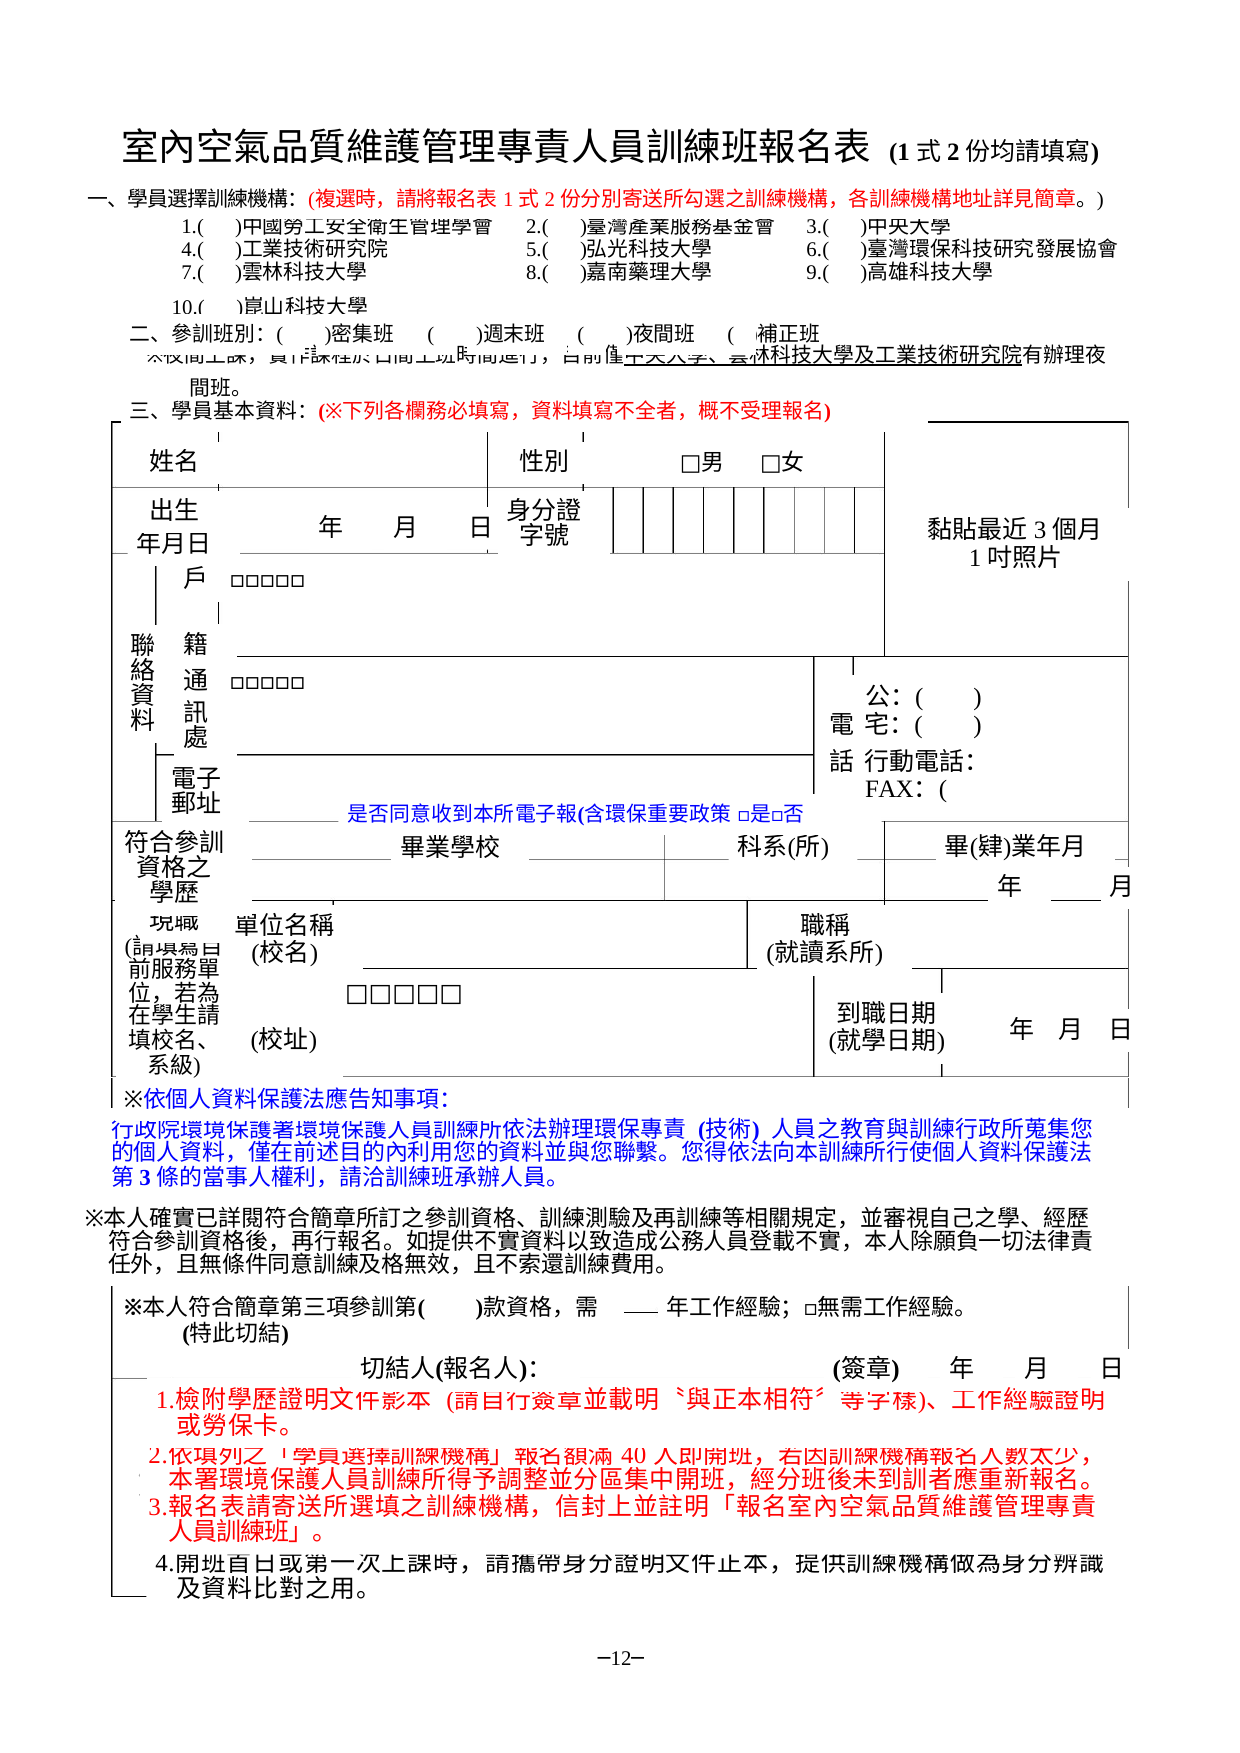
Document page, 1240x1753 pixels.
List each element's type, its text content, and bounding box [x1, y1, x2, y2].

text 8.( [526, 261, 562, 284]
text 月 [1109, 876, 1154, 901]
text 年月日 [136, 532, 231, 557]
text 3.報名表請寄送所選填之訓練機構，信封上並註明「報名室內空氣品質維護管理專責 [148, 1494, 1231, 1521]
text 學歷 [149, 882, 244, 907]
text 前服務單 [128, 959, 335, 983]
text 是否同意收到本所電子報(含環保重要政策 □是□否 [347, 803, 873, 826]
text 1.檢附學歷證明文件影本 (請自行簽章並載明〝與正本相符〞等字樣)、工作經驗證明 [156, 1387, 1231, 1414]
text 電 宅：( [829, 711, 943, 739]
text ※依個人資料保護法應告知事項： [124, 1089, 503, 1112]
text (校名) [251, 939, 354, 967]
text ( [727, 323, 747, 346]
text 及資料比對之用。 [176, 1577, 1231, 1602]
text 料 [130, 709, 174, 734]
text )崑山科技大學 [310, 296, 318, 314]
text 本署環境保護人員訓練所得予調整並分區集中開班，經分班後未到訓者應重新報名。 [169, 1469, 1231, 1494]
text 籍 [184, 633, 228, 658]
picture [467, 1286, 1129, 1378]
text )臺灣環保科技研究發展協會 [860, 238, 1138, 261]
text 資 [130, 684, 174, 709]
text 郵址 [171, 792, 241, 817]
text 公：( [865, 683, 943, 711]
text 絡 [130, 659, 175, 684]
text ) [973, 683, 1001, 711]
text (特此切結) [182, 1321, 459, 1346]
text 年 月 日 [1009, 1018, 1154, 1043]
text 行政院環境保護署環境保護人員訓練所依法辦理環保專責 (技術) 人員之教育與訓練行政所蒐集您 [111, 1117, 1231, 1142]
text )款資格，需 [475, 1295, 615, 1321]
text ※本人確實已詳閱符合簡章所訂之參訓資格、訓練測驗及再訓練等相關規定，並審視自己之學、經歷 [84, 1208, 1231, 1231]
text 資格之 [136, 857, 244, 882]
text 或勞保卡。 [176, 1414, 1231, 1439]
text 出生 [149, 500, 219, 525]
text 畢(肄)業年月 [944, 834, 1106, 861]
text 日 [468, 516, 498, 541]
text 話 行動電話： [829, 751, 1009, 776]
text 第 3 條的當事人權利，請洽訓練班承辦人員。 [111, 1165, 1231, 1191]
text 字號 [519, 525, 601, 550]
text (簽章) [832, 1355, 919, 1383]
text 到職日期 [836, 1002, 965, 1027]
text 姓名 [149, 451, 219, 476]
text 年 [318, 516, 363, 541]
text ( [577, 323, 597, 346]
text 職稱 [800, 914, 903, 939]
text 現職 [149, 916, 219, 934]
text )崑山科技大學 [236, 296, 301, 314]
text )工業技術研究院 [235, 238, 512, 261]
text 三、學員基本資料：(※下列各欄務必填寫，資料填寫不全者，概不受理報名) [129, 400, 919, 423]
text 4.開班首日或第一次上課時，請攜帶身分證明文件正本，提供訓練機構做為身分辨識 [155, 1555, 1231, 1577]
text 訊 [183, 702, 228, 727]
text FAX：( [865, 776, 1009, 803]
text 符合參訓 [124, 832, 244, 857]
text 3.( [806, 219, 842, 238]
text )高雄科技大學 [860, 261, 1138, 284]
text 科系(所) [737, 835, 849, 861]
text ※本人符合簡章第三項參訓第( [124, 1295, 459, 1321]
text 一、學員選擇訓練機構：(複選時，請將報名表 1 式 2 份分別寄送所勾選之訓練機構，各訓練機構地址詳見簡章。) [87, 188, 1231, 211]
text 室內空氣品質維護管理專責人員訓練班報名表 (1 式 2 份均請填寫) [121, 130, 1231, 168]
text 月 [393, 516, 438, 541]
text 填校名、 (校址) [128, 1029, 335, 1054]
text )中國勞工安全衛生管理學會 [235, 219, 512, 238]
text 身分證 [506, 500, 601, 525]
text 日 [1099, 1358, 1144, 1383]
text 9.( [806, 261, 842, 284]
text )崑山科技大學 [319, 296, 381, 314]
text 戶 □□□□□ [183, 568, 375, 593]
text 系級) [147, 1054, 335, 1079]
text 10.( [171, 296, 218, 314]
text )週末班 [476, 323, 558, 346]
text 通 □□□□□ [183, 669, 375, 694]
text 年 [997, 876, 1042, 901]
text □女 [760, 452, 823, 474]
text 7.( [181, 261, 217, 284]
text (請填寫目 [124, 934, 226, 959]
text 切結人(報名人)： [360, 1355, 571, 1383]
text ) [973, 711, 1001, 739]
picture [111, 1286, 351, 1597]
text 5.( [526, 238, 562, 261]
text □□□□□ [345, 981, 489, 1006]
text 黏貼最近 3 個月 [928, 517, 1123, 544]
text 6.( [806, 238, 842, 261]
text ─12─ [598, 1647, 674, 1670]
text 任外，且無條件同意訓練及格無效，且不索還訓練費用。 [108, 1254, 1231, 1277]
text 的個人資料，僅在前述目的內利用您的資料並與您聯繫。您得依法向本訓練所行使個人資料保護法 [111, 1142, 1231, 1165]
text 2.( [526, 219, 562, 238]
text 畢業學校 [400, 836, 520, 861]
text )補正班 [756, 323, 1231, 346]
text 年 [949, 1358, 994, 1383]
text 電子 [171, 767, 241, 792]
text (就學日期) [828, 1027, 965, 1055]
text )嘉南藥理大學 [580, 261, 787, 284]
text 在學生請 [128, 1006, 335, 1029]
text ( [427, 323, 447, 346]
text □男 [679, 452, 742, 474]
text 2.依填列之「學員選擇訓練機構」報名額滿 40 人即開班，若因訓練機構報名人數太少， [148, 1448, 1231, 1469]
text 單位名稱 [234, 914, 354, 939]
text )雲林科技大學 [235, 261, 512, 284]
text (就讀系所) [766, 939, 903, 967]
text ) [1018, 781, 1024, 809]
text 二、參訓班別：( [129, 323, 296, 346]
text 1.( [181, 219, 217, 238]
text ※夜間上課，實作課程於日間上班時間進行，目前僅中央大學、雲林科技大學及工業技術研究院有辦理夜 [146, 346, 1231, 367]
text )中央大學 [860, 219, 1138, 238]
text 聯 [130, 634, 175, 659]
picture [111, 421, 1129, 1108]
text 年工作經驗；□無需工作經驗。 [667, 1297, 1019, 1320]
text )密集班 [324, 323, 407, 346]
text )臺灣產業服務基金會 [580, 219, 787, 238]
text 位，若為 [128, 983, 335, 1006]
text 人員訓練班」。 [169, 1521, 1231, 1546]
text 性別 [519, 451, 589, 476]
text 符合參訓資格後，再行報名。如提供不實資料以致造成公務人員登載不實，本人除願負一切法律責 [108, 1231, 1231, 1254]
text )夜間班 [626, 323, 708, 346]
text 間班。 [189, 379, 919, 400]
text 4.( [181, 238, 217, 261]
text 月 [1024, 1358, 1069, 1383]
text 1 吋照片 [968, 544, 1123, 572]
text 處 [183, 727, 228, 752]
text )弘光科技大學 [580, 238, 787, 261]
